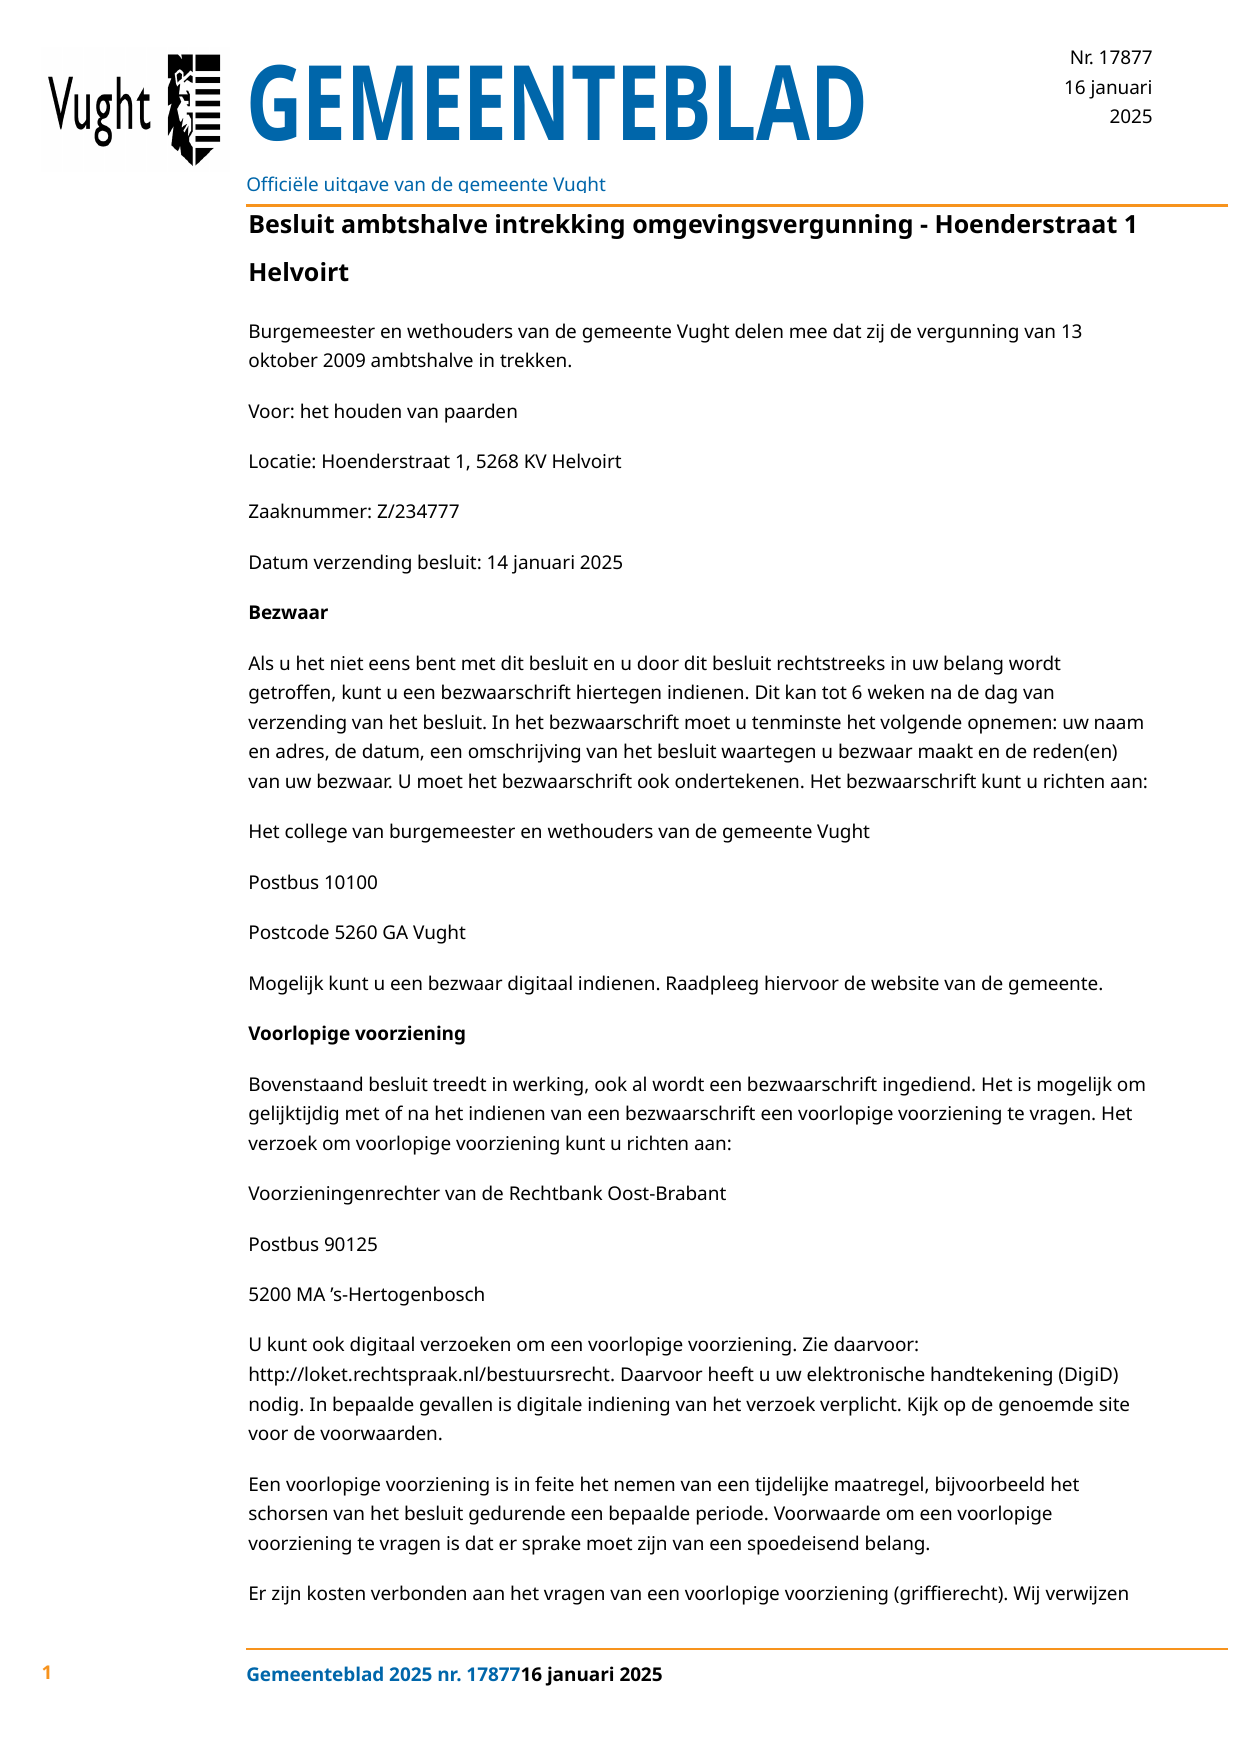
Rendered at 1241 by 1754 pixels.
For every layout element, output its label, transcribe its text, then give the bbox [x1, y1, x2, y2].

text Zaaknummer: Z/234777 [248, 499, 1152, 524]
text Als u het niet eens bent met dit besluit en u door dit besluit rechtstreeks in uw belang wordt getroffen, kunt u een bezwaarschrift hiertegen indienen. Dit kan tot 6 weken na de dag van verzending van het besluit. In het bezwaarschrift moet u tenminste het volgende opnemen: uw naam en adres, de datum, een omschrijving van het besluit waartegen u bezwaar maakt en de reden(en) van uw bezwaar. U moet het bezwaarschrift ook ondertekenen. Het bezwaarschrift kunt u richten aan: [248, 650, 1152, 794]
text Bezwaar [248, 599, 1152, 625]
text Besluit ambtshalve intrekking omgevingsvergunning - Hoenderstraat 1 Helvoirt [248, 207, 1152, 288]
text Het college van burgemeester en wethouders van de gemeente Vught [248, 819, 1152, 844]
text Voorlopige voorziening [248, 1020, 1152, 1046]
text U kunt ook digitaal verzoeken om een voorlopige voorziening. Zie daarvoor: http://loket.rechtspraak.nl/bestuursrecht. Daarvoor heeft u uw elektronische handtekening (DigiD) nodig. In bepaalde gevallen is digitale indiening van het verzoek verplicht. Kijk op de genoemde site voor de voorwaarden. [248, 1332, 1152, 1446]
text Voor: het houden van paarden [248, 398, 1152, 424]
text Postbus 10100 [248, 869, 1152, 895]
picture [41, 47, 231, 172]
text Voorzieningenrechter van de Rechtbank Oost-Brabant [248, 1180, 1152, 1206]
text Mogelijk kunt u een bezwaar digitaal indienen. Raadpleeg hiervoor de website van de gemeente. [248, 970, 1152, 996]
text Burgemeester en wethouders van de gemeente Vught delen mee dat zij de vergunning van 13 oktober 2009 ambtshalve in trekken. [248, 318, 1152, 373]
text Datum verzending besluit: 14 januari 2025 [248, 549, 1152, 575]
text 5200 MA ’s-Hertogenbosch [248, 1281, 1152, 1307]
text Er zijn kosten verbonden aan het vragen van een voorlopige voorziening (griffierecht). Wij verwijzen [248, 1580, 1152, 1606]
text Bovenstaand besluit treedt in werking, ook al wordt een bezwaarschrift ingediend. Het is mogelijk om gelijktijdig met of na het indienen van een bezwaarschrift een voorlopige voorziening te vragen. Het verzoek om voorlopige voorziening kunt u richten aan: [248, 1071, 1152, 1156]
text Postcode 5260 GA Vught [248, 919, 1152, 945]
text Een voorlopige voorziening is in feite het nemen van een tijdelijke maatregel, bijvoorbeeld het schorsen van het besluit gedurende een bepaalde periode. Voorwaarde om een voorlopige voorziening te vragen is dat er sprake moet zijn van een spoedeisend belang. [248, 1471, 1152, 1556]
text Postbus 90125 [248, 1231, 1152, 1257]
text Locatie: Hoenderstraat 1, 5268 KV Helvoirt [248, 448, 1152, 474]
